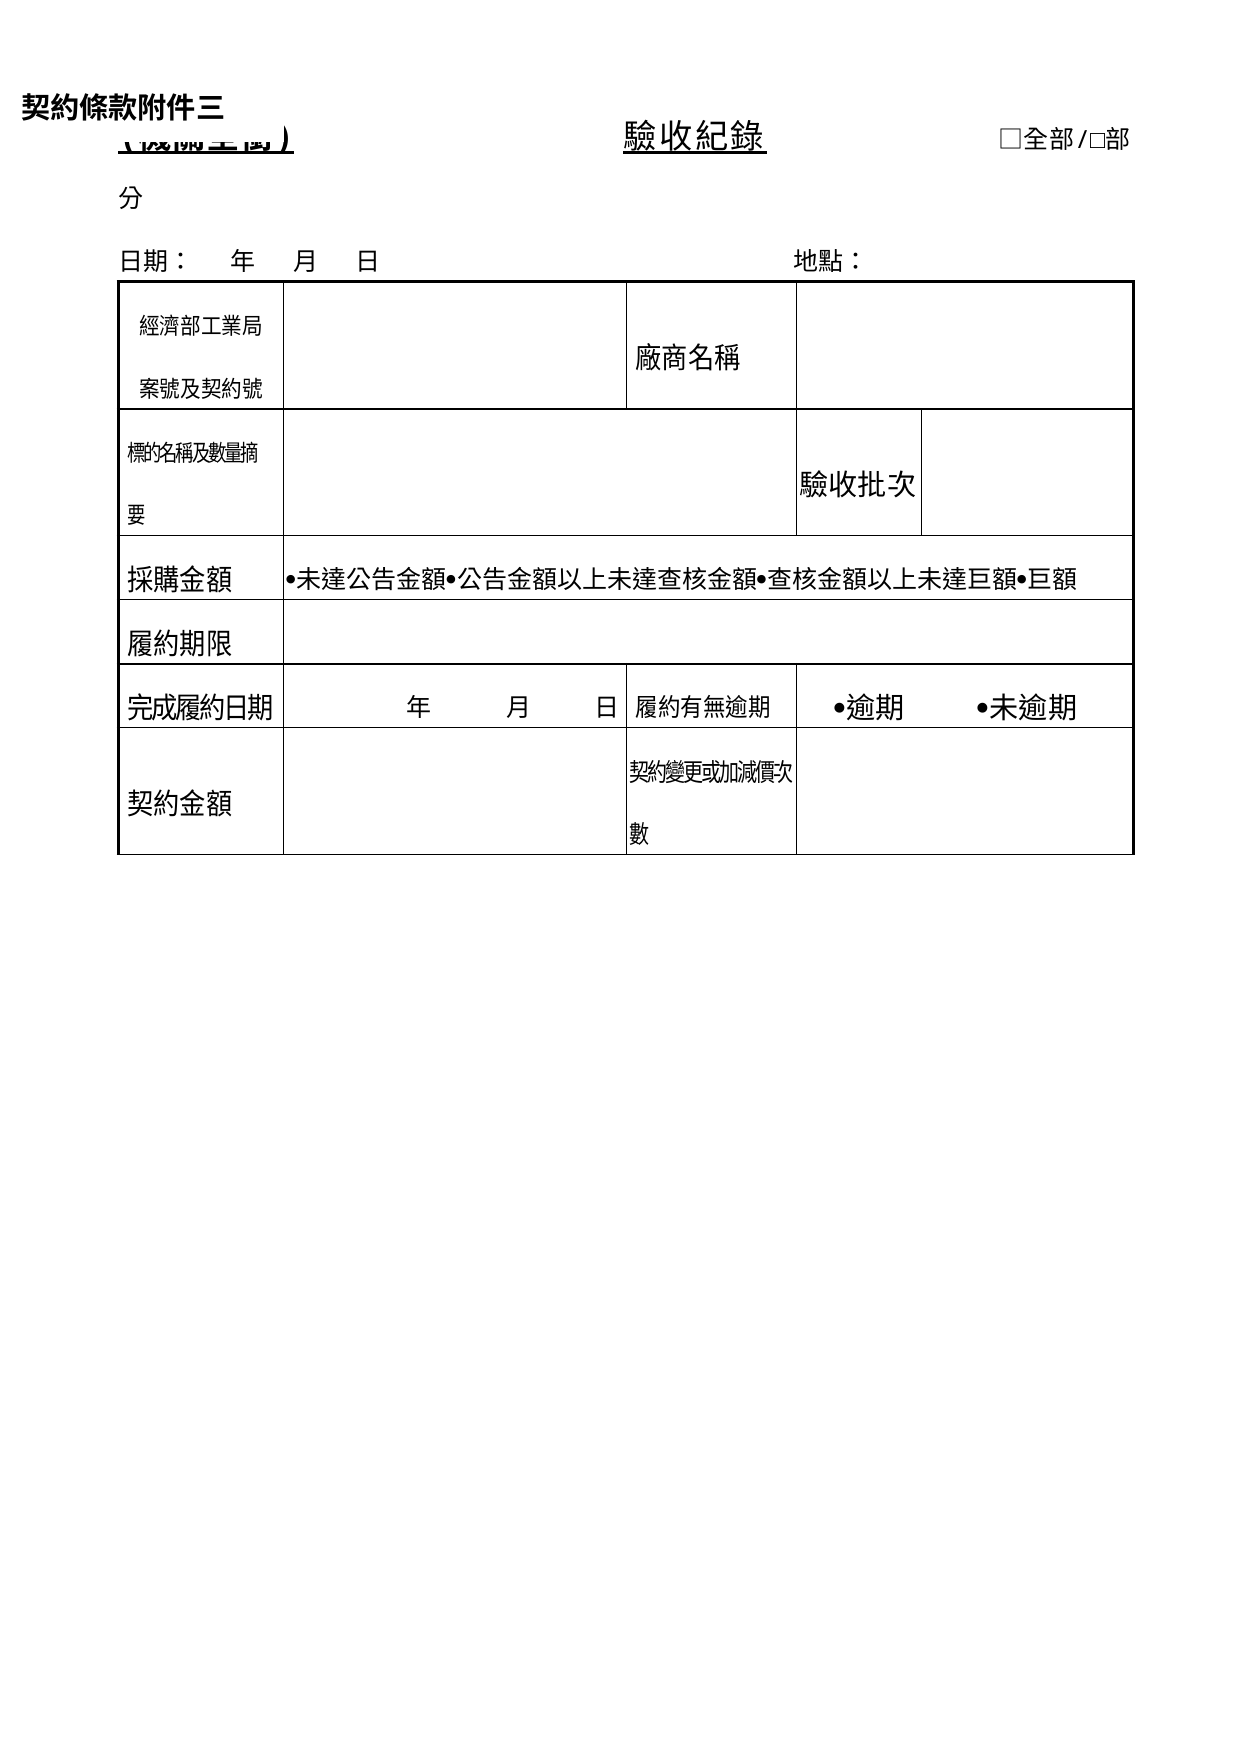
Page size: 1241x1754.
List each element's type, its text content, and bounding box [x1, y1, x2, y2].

table_cell [797, 728, 1132, 853]
table_cell [284, 410, 796, 535]
table_cell 契約變更或加減價次數 [627, 728, 796, 853]
table_cell 契約金額 [120, 728, 283, 853]
table_header 經濟部工業局 案號及契約號 [120, 283, 283, 408]
text (機關全銜) 驗收紀錄 □全部/□部分 [6, 77, 1131, 217]
table_cell 履約期限 [120, 600, 283, 663]
table_cell 年 月 日 [284, 665, 626, 727]
table_cell 完成履約日期 [120, 665, 283, 727]
table_header [284, 283, 626, 408]
table_cell 採購金額 [120, 536, 283, 599]
table_header [797, 283, 1132, 408]
table_cell 標的名稱及數量摘要 [120, 410, 283, 535]
table_cell 驗收批次 [797, 410, 921, 535]
text 日期： 年 月 日 地點： [118, 217, 1122, 280]
table_cell 逾期 未逾期 [797, 665, 1132, 727]
table_cell [922, 410, 1132, 535]
table_cell 履約有無逾期 [627, 665, 796, 727]
text 契約條款附件三 [21, 84, 269, 127]
table_cell [284, 600, 1132, 663]
table_header 廠商名稱 [627, 283, 796, 408]
table_cell [284, 728, 626, 853]
table_cell 未達公告金額公告金額以上未達查核金額查核金額以上未達巨額巨額 [284, 536, 1132, 599]
